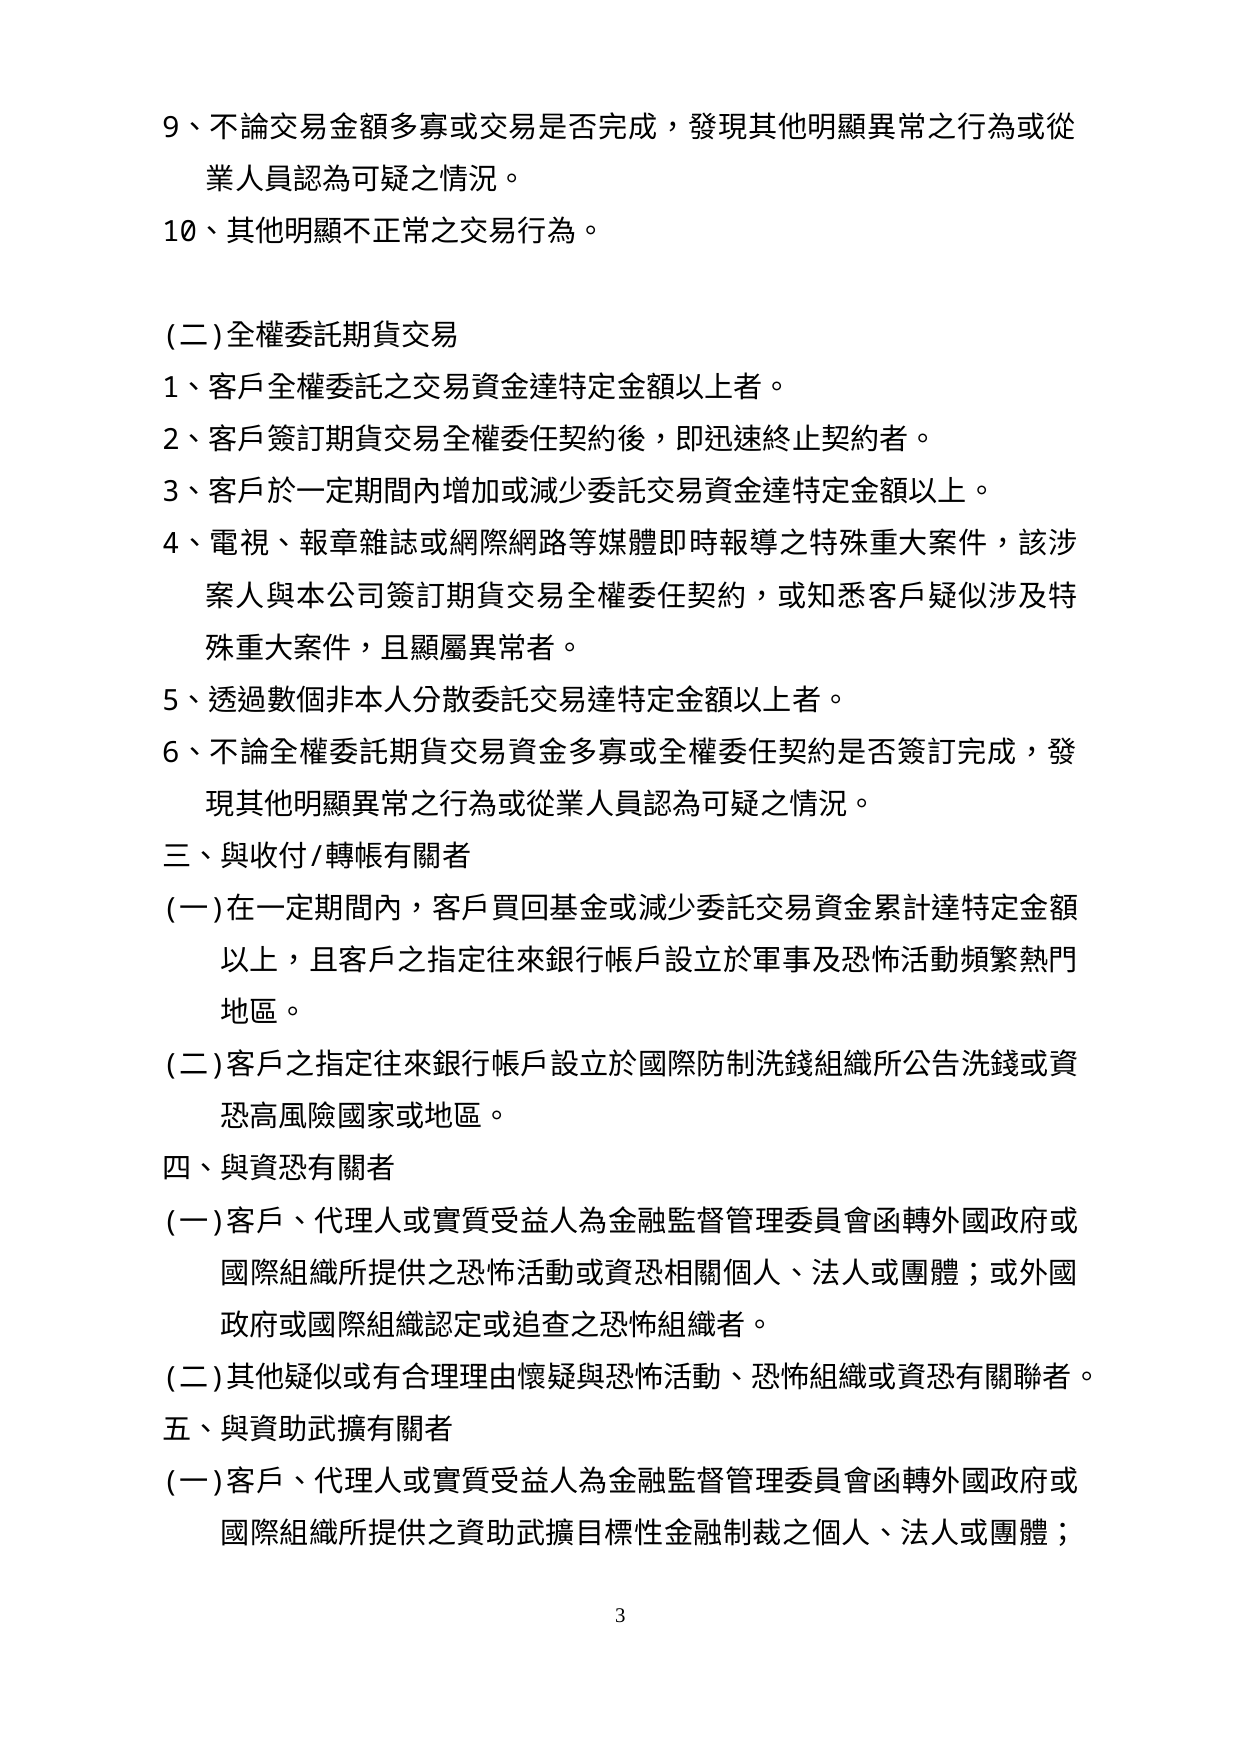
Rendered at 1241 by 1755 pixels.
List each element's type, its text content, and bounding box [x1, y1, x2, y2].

text 2、客戶簽訂期貨交易全權委任契約後，即迅速終止契約者。 [162, 408, 1078, 460]
text (二)客戶之指定往來銀行帳戶設立於國際防制洗錢組織所公告洗錢或資恐高風險國家或地區。 [162, 1033, 1078, 1137]
text 三、與收付/轉帳有關者 [162, 825, 1078, 877]
text (一)客戶、代理人或實質受益人為金融監督管理委員會函轉外國政府或國際組織所提供之恐怖活動或資恐相關個人、法人或團體；或外國政府或國際組織認定或追查之恐怖組織者。 [162, 1189, 1078, 1346]
text 3、客戶於一定期間內增加或減少委託交易資金達特定金額以上。 [162, 460, 1078, 512]
text 1、客戶全權委託之交易資金達特定金額以上者。 [162, 356, 1078, 408]
text 5、透過數個非本人分散委託交易達特定金額以上者。 [162, 668, 1078, 721]
text (一)在一定期間內，客戶買回基金或減少委託交易資金累計達特定金額以上，且客戶之指定往來銀行帳戶設立於軍事及恐怖活動頻繁熱門地區。 [162, 877, 1078, 1033]
text (一)客戶、代理人或實質受益人為金融監督管理委員會函轉外國政府或國際組織所提供之資助武擴目標性金融制裁之個人、法人或團體； [162, 1450, 1078, 1554]
text 4、電視、報章雜誌或網際網路等媒體即時報導之特殊重大案件，該涉案人與本公司簽訂期貨交易全權委任契約，或知悉客戶疑似涉及特殊重大案件，且顯屬異常者。 [162, 512, 1078, 668]
text 9、不論交易金額多寡或交易是否完成，發現其他明顯異常之行為或從業人員認為可疑之情況。 [162, 96, 1078, 200]
text 10、其他明顯不正常之交易行為。 [162, 200, 1078, 252]
text (二)其他疑似或有合理理由懷疑與恐怖活動、恐怖組織或資恐有關聯者。 [162, 1346, 1078, 1398]
text (二)全權委託期貨交易 [162, 304, 1078, 356]
text 6、不論全權委託期貨交易資金多寡或全權委任契約是否簽訂完成，發現其他明顯異常之行為或從業人員認為可疑之情況。 [162, 721, 1078, 825]
text 五、與資助武擴有關者 [162, 1398, 1078, 1450]
text 四、與資恐有關者 [162, 1137, 1078, 1189]
